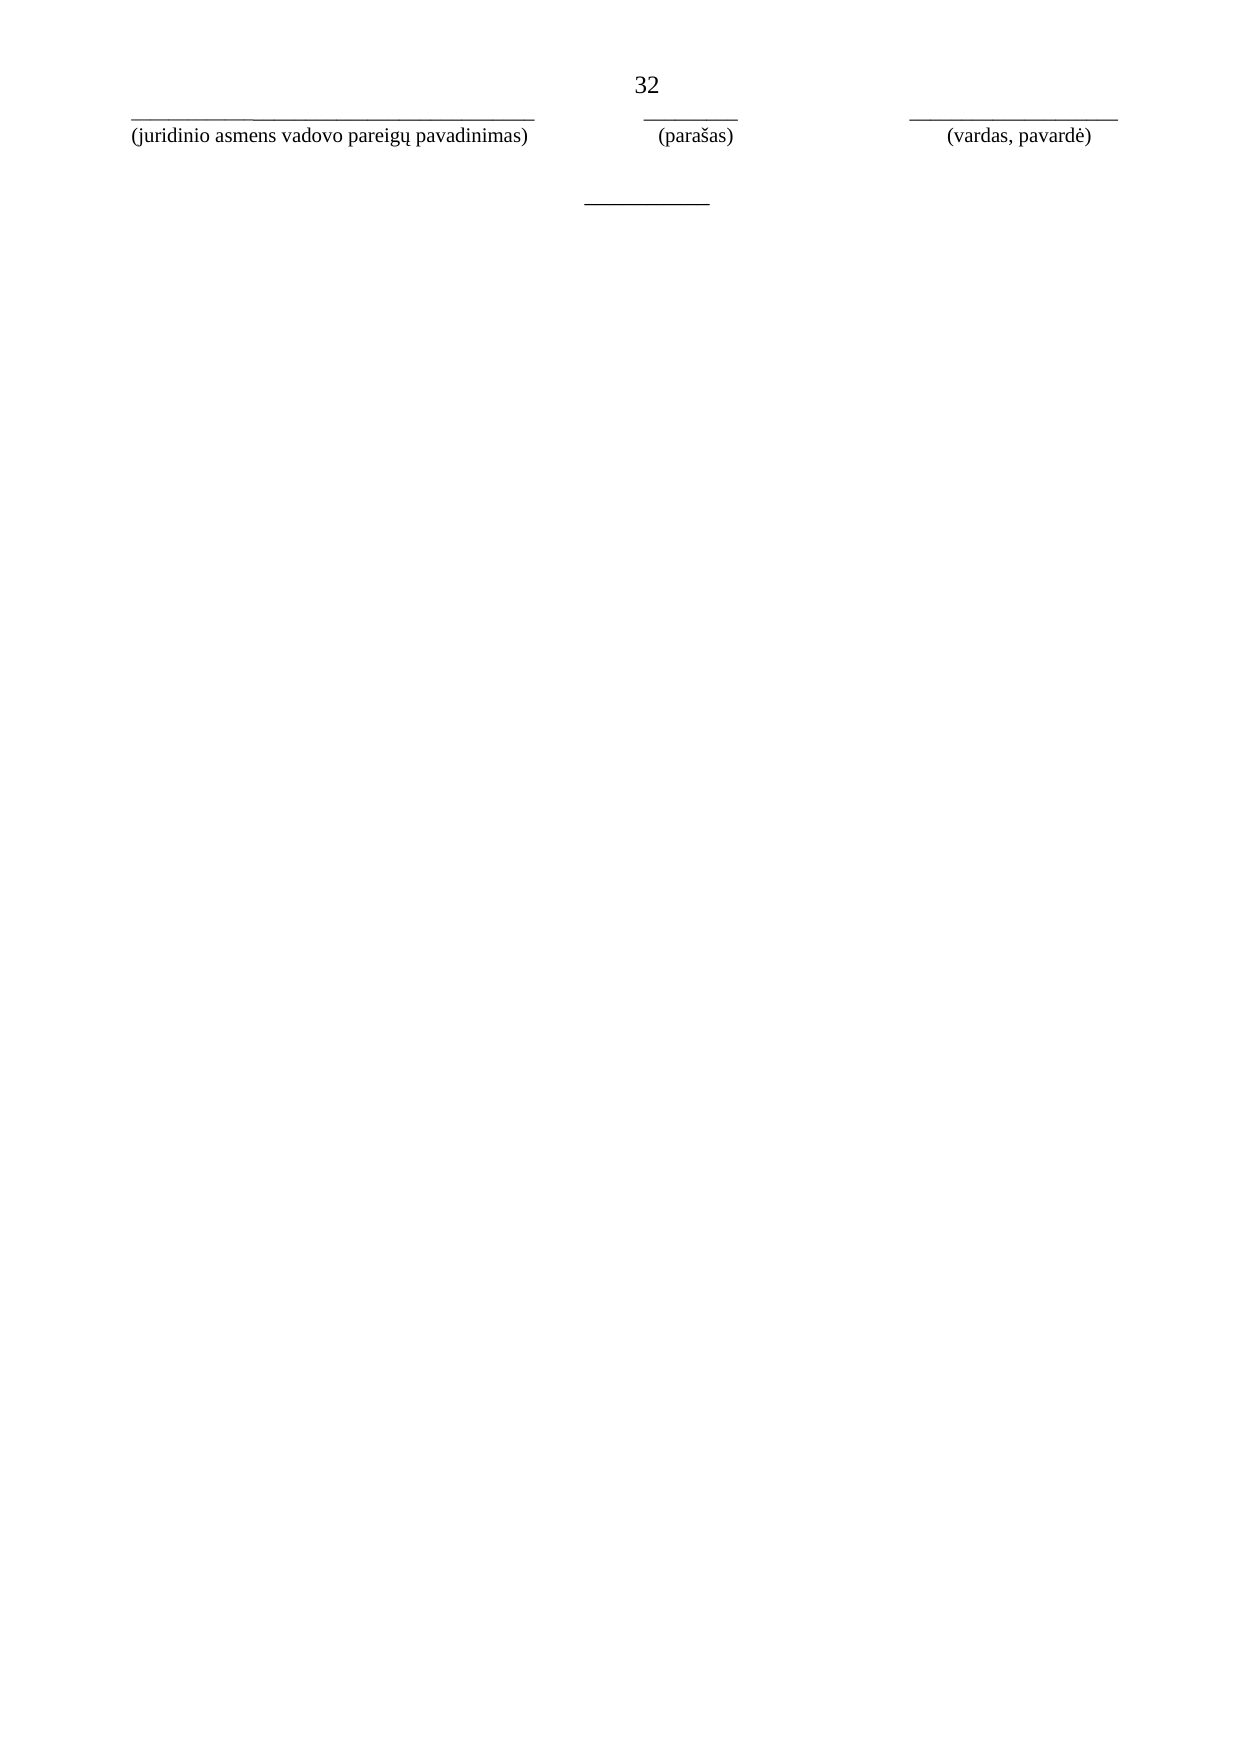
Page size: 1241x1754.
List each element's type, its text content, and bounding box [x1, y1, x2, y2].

text __________ [131, 179, 1162, 208]
text ________________________________________ _________ ____________________ [131, 99, 1162, 123]
text (juridinio asmens vadovo pareigų pavadinimas) (parašas) (vardas, pavardė) [131, 123, 1162, 147]
